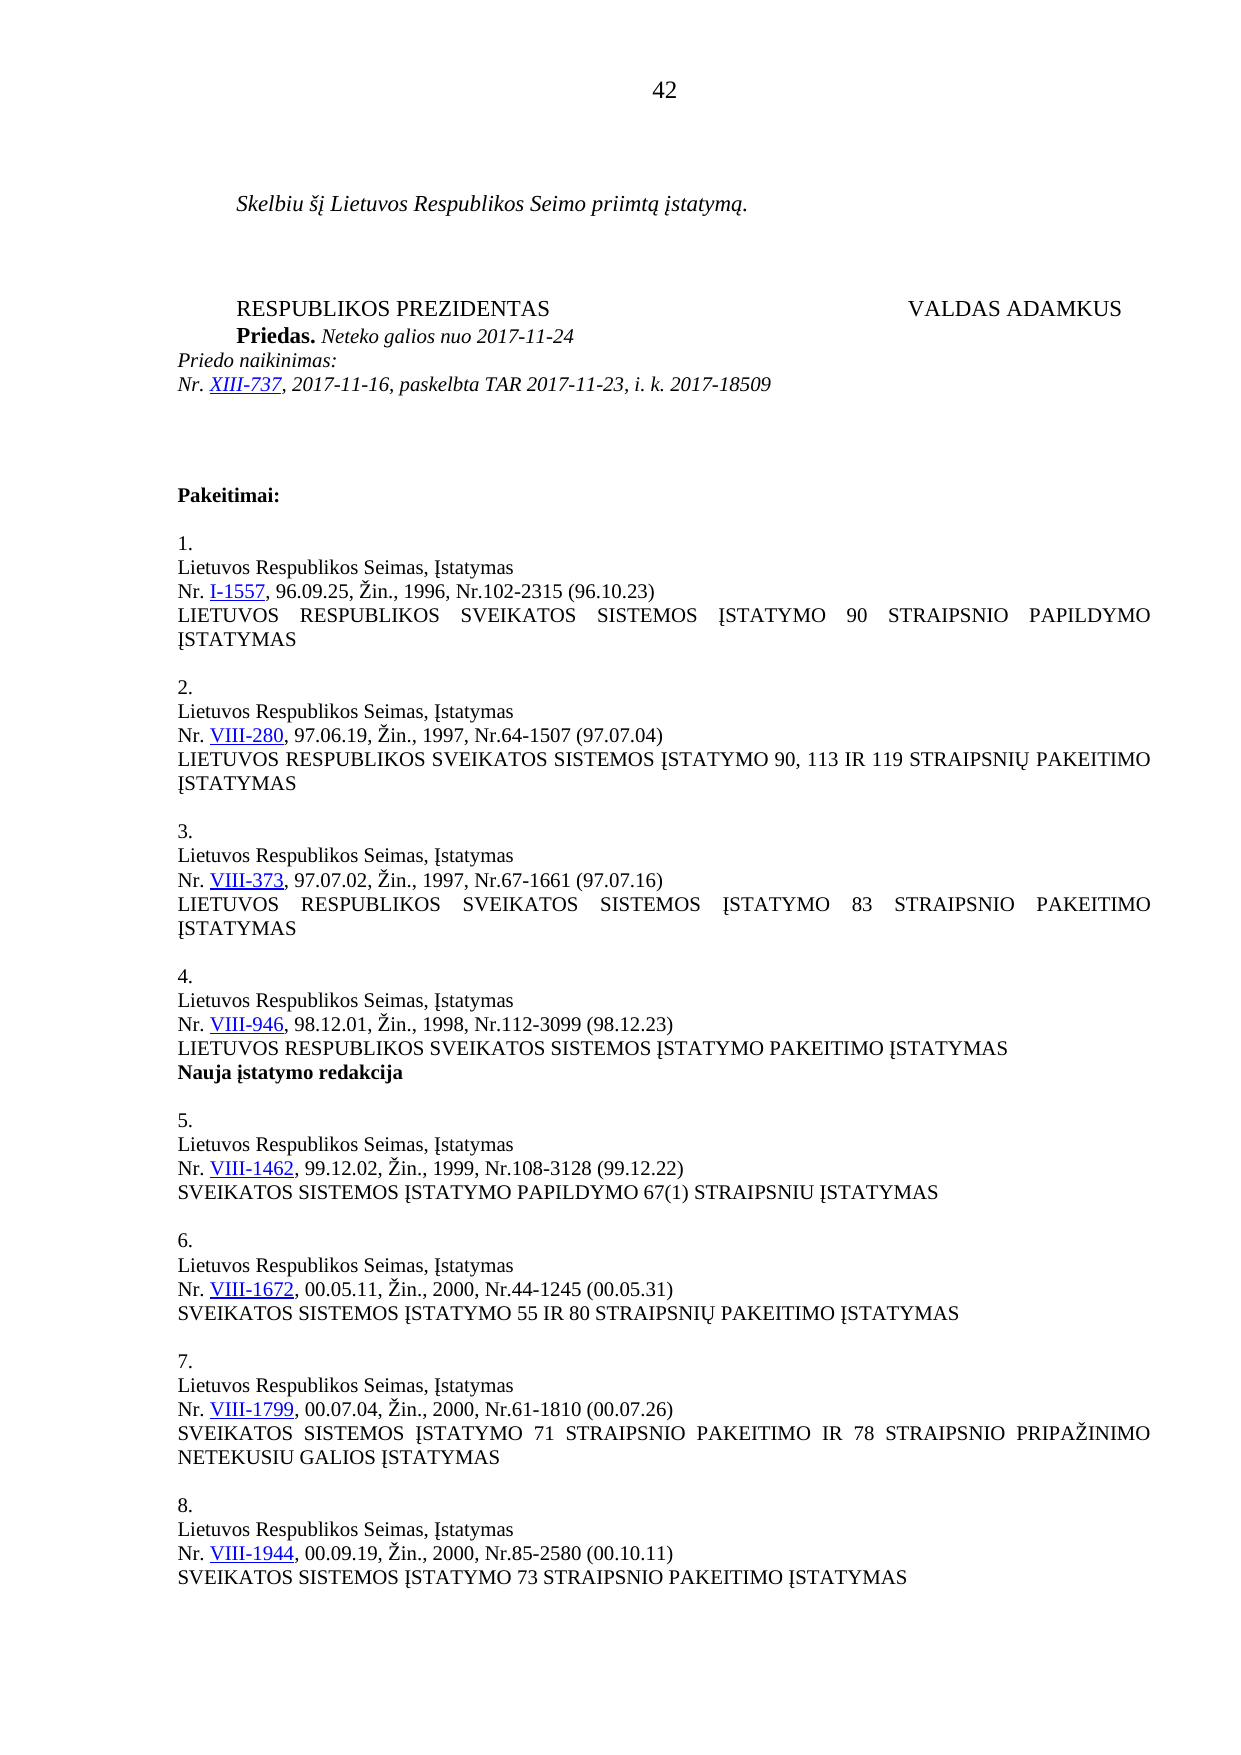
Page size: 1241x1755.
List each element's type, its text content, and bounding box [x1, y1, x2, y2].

text Nr. XIII-737, 2017-11-16, paskelbta TAR 2017-11-23, i. k. 2017-18509 [177, 372, 1152, 396]
text Skelbiu šį Lietuvos Respublikos Seimo priimtą įstatymą. [177, 190, 1152, 216]
text Nr. I-1557, 96.09.25, Žin., 1996, Nr.102-2315 (96.10.23) [177, 579, 1152, 603]
text SVEIKATOS SISTEMOS ĮSTATYMO 71 STRAIPSNIO PAKEITIMO IR 78 STRAIPSNIO PRIPAŽINIMO NETEKUSIU GALIOS ĮSTATYMAS [177, 1421, 1152, 1469]
text 3. [177, 819, 1152, 843]
text Nr. VIII-946, 98.12.01, Žin., 1998, Nr.112-3099 (98.12.23) [177, 1012, 1152, 1036]
text 1. [177, 531, 1152, 555]
text Lietuvos Respublikos Seimas, Įstatymas [177, 843, 1152, 867]
text LIETUVOS RESPUBLIKOS SVEIKATOS SISTEMOS ĮSTATYMO 90, 113 IR 119 STRAIPSNIŲ PAKEITIMO ĮSTATYMAS [177, 747, 1152, 795]
text 8. [177, 1493, 1152, 1517]
text Nr. VIII-1462, 99.12.02, Žin., 1999, Nr.108-3128 (99.12.22) [177, 1156, 1152, 1180]
text Lietuvos Respublikos Seimas, Įstatymas [177, 1373, 1152, 1397]
text Lietuvos Respublikos Seimas, Įstatymas [177, 699, 1152, 723]
text Lietuvos Respublikos Seimas, Įstatymas [177, 1517, 1152, 1541]
text LIETUVOS RESPUBLIKOS SVEIKATOS SISTEMOS ĮSTATYMO 83 STRAIPSNIO PAKEITIMO ĮSTATYMAS [177, 892, 1152, 940]
text Priedas. Neteko galios nuo 2017-11-24 [177, 322, 1152, 348]
text Lietuvos Respublikos Seimas, Įstatymas [177, 1252, 1152, 1277]
text SVEIKATOS SISTEMOS ĮSTATYMO PAPILDYMO 67(1) STRAIPSNIU ĮSTATYMAS [177, 1180, 1152, 1204]
text 7. [177, 1349, 1152, 1373]
text 2. [177, 675, 1152, 699]
text Nr. VIII-1799, 00.07.04, Žin., 2000, Nr.61-1810 (00.07.26) [177, 1397, 1152, 1421]
text 4. [177, 964, 1152, 988]
text Lietuvos Respublikos Seimas, Įstatymas [177, 555, 1152, 579]
text Nauja įstatymo redakcija [177, 1060, 1152, 1084]
text Pakeitimai: [177, 482, 1152, 507]
text Lietuvos Respublikos Seimas, Įstatymas [177, 988, 1152, 1012]
text LIETUVOS RESPUBLIKOS SVEIKATOS SISTEMOS ĮSTATYMO PAKEITIMO ĮSTATYMAS [177, 1036, 1152, 1060]
text Nr. VIII-373, 97.07.02, Žin., 1997, Nr.67-1661 (97.07.16) [177, 867, 1152, 892]
text Nr. VIII-1944, 00.09.19, Žin., 2000, Nr.85-2580 (00.10.11) [177, 1541, 1152, 1565]
text Nr. VIII-280, 97.06.19, Žin., 1997, Nr.64-1507 (97.07.04) [177, 723, 1152, 747]
text SVEIKATOS SISTEMOS ĮSTATYMO 73 STRAIPSNIO PAKEITIMO ĮSTATYMAS [177, 1565, 1152, 1589]
text RESPUBLIKOS PREZIDENTAS VALDAS ADAMKUS [177, 295, 1152, 322]
text Nr. VIII-1672, 00.05.11, Žin., 2000, Nr.44-1245 (00.05.31) [177, 1277, 1152, 1301]
text Lietuvos Respublikos Seimas, Įstatymas [177, 1132, 1152, 1156]
text 6. [177, 1228, 1152, 1252]
text LIETUVOS RESPUBLIKOS SVEIKATOS SISTEMOS ĮSTATYMO 90 STRAIPSNIO PAPILDYMO ĮSTATYMAS [177, 603, 1152, 651]
text SVEIKATOS SISTEMOS ĮSTATYMO 55 IR 80 STRAIPSNIŲ PAKEITIMO ĮSTATYMAS [177, 1301, 1152, 1325]
text Priedo naikinimas: [177, 348, 1152, 372]
text 5. [177, 1108, 1152, 1132]
